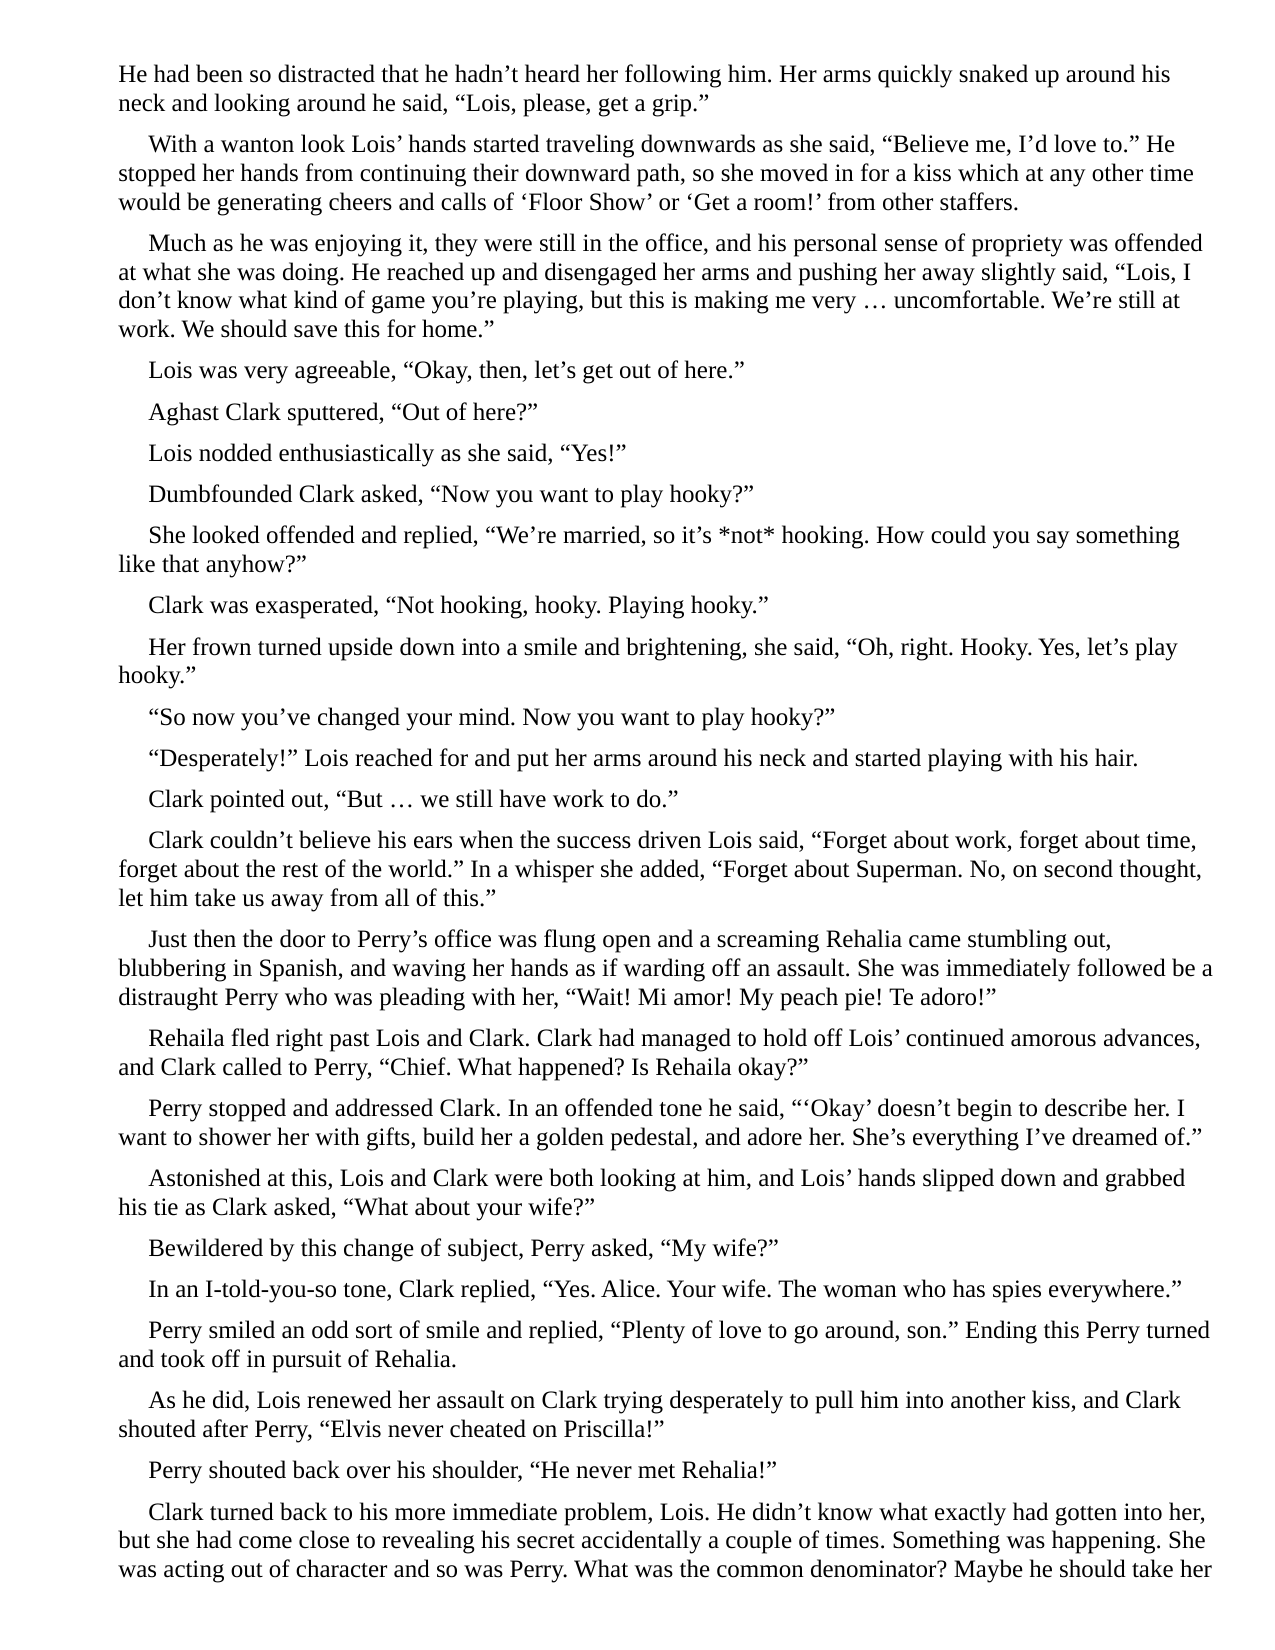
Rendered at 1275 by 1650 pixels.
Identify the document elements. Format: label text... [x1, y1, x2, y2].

text Clark pointed out, “But … we still have work to do.” [118, 784, 1216, 813]
text Aghast Clark sputtered, “Out of here?” [118, 397, 1216, 425]
text Dumbfounded Clark asked, “Now you want to play hooky?” [118, 479, 1216, 508]
text Clark couldn’t believe his ears when the success driven Lois said, “Forget about work, forget about time, forget about the rest of the world.” In a whisper she added, “Forget about Superman. No, on second thought, let him take us away from all of this.” [118, 825, 1216, 912]
text Just then the door to Perry’s office was flung open and a screaming Rehalia came stumbling out, blubbering in Spanish, and waving her hands as if warding off an assault. She was immediately followed be a distraught Perry who was pleading with her, “Wait! Mi amor! My peach pie! Te adoro!” [118, 924, 1216, 1010]
text In an I-told-you-so tone, Clark replied, “Yes. Alice. Your wife. The woman who has spies everywhere.” [118, 1274, 1216, 1303]
text Astonished at this, Lois and Clark were both looking at him, and Lois’ hands slipped down and grabbed his tie as Clark asked, “What about your wife?” [118, 1163, 1216, 1220]
text He had been so distracted that he hadn’t heard her following him. Her arms quickly snaked up around his neck and looking around he said, “Lois, please, get a grip.” [118, 59, 1216, 117]
text Clark was exasperated, “Not hooking, hooky. Playing hooky.” [118, 590, 1216, 619]
text Lois was very agreeable, “Okay, then, let’s get out of here.” [118, 355, 1216, 384]
text Perry shouted back over his shoulder, “He never met Rehalia!” [118, 1455, 1216, 1484]
text Perry smiled an odd sort of smile and replied, “Plenty of love to go around, son.” Ending this Perry turned and took off in pursuit of Rehalia. [118, 1315, 1216, 1373]
text Clark turned back to his more immediate problem, Lois. He didn’t know what exactly had gotten into her, but she had come close to revealing his secret accidentally a couple of times. Something was happening. She was acting out of character and so was Perry. What was the common denominator? Maybe he should take her [118, 1497, 1216, 1583]
text With a wanton look Lois’ hands started traveling downwards as she said, “Believe me, I’d love to.” He stopped her hands from continuing their downward path, so she moved in for a kiss which at any other time would be generating cheers and calls of ‘Floor Show’ or ‘Get a room!’ from other staffers. [118, 129, 1216, 215]
text Bewildered by this change of subject, Perry asked, “My wife?” [118, 1233, 1216, 1262]
text Rehaila fled right past Lois and Clark. Clark had managed to hold off Lois’ continued amorous advances, and Clark called to Perry, “Chief. What happened? Is Rehaila okay?” [118, 1023, 1216, 1080]
text Her frown turned upside down into a smile and brightening, she said, “Oh, right. Hooky. Yes, let’s play hooky.” [118, 632, 1216, 689]
text Lois nodded enthusiastically as she said, “Yes!” [118, 438, 1216, 467]
text As he did, Lois renewed her assault on Clark trying desperately to pull him into another kiss, and Clark shouted after Perry, “Elvis never cheated on Priscilla!” [118, 1385, 1216, 1443]
text She looked offended and replied, “We’re married, so it’s *not* hooking. How could you say something like that anyhow?” [118, 520, 1216, 578]
text “Desperately!” Lois reached for and put her arms around his neck and started playing with his hair. [118, 743, 1216, 772]
text “So now you’ve changed your mind. Now you want to play hooky?” [118, 702, 1216, 730]
text Much as he was enjoying it, they were still in the office, and his personal sense of propriety was offended at what she was doing. He reached up and disengaged her arms and pushing her away slightly said, “Lois, I don’t know what kind of game you’re playing, but this is making me very … uncomfortable. We’re still at work. We should save this for home.” [118, 228, 1216, 343]
text Perry stopped and addressed Clark. In an offended tone he said, “‘Okay’ doesn’t begin to describe her. I want to shower her with gifts, build her a golden pedestal, and adore her. She’s everything I’ve dreamed of.” [118, 1093, 1216, 1150]
